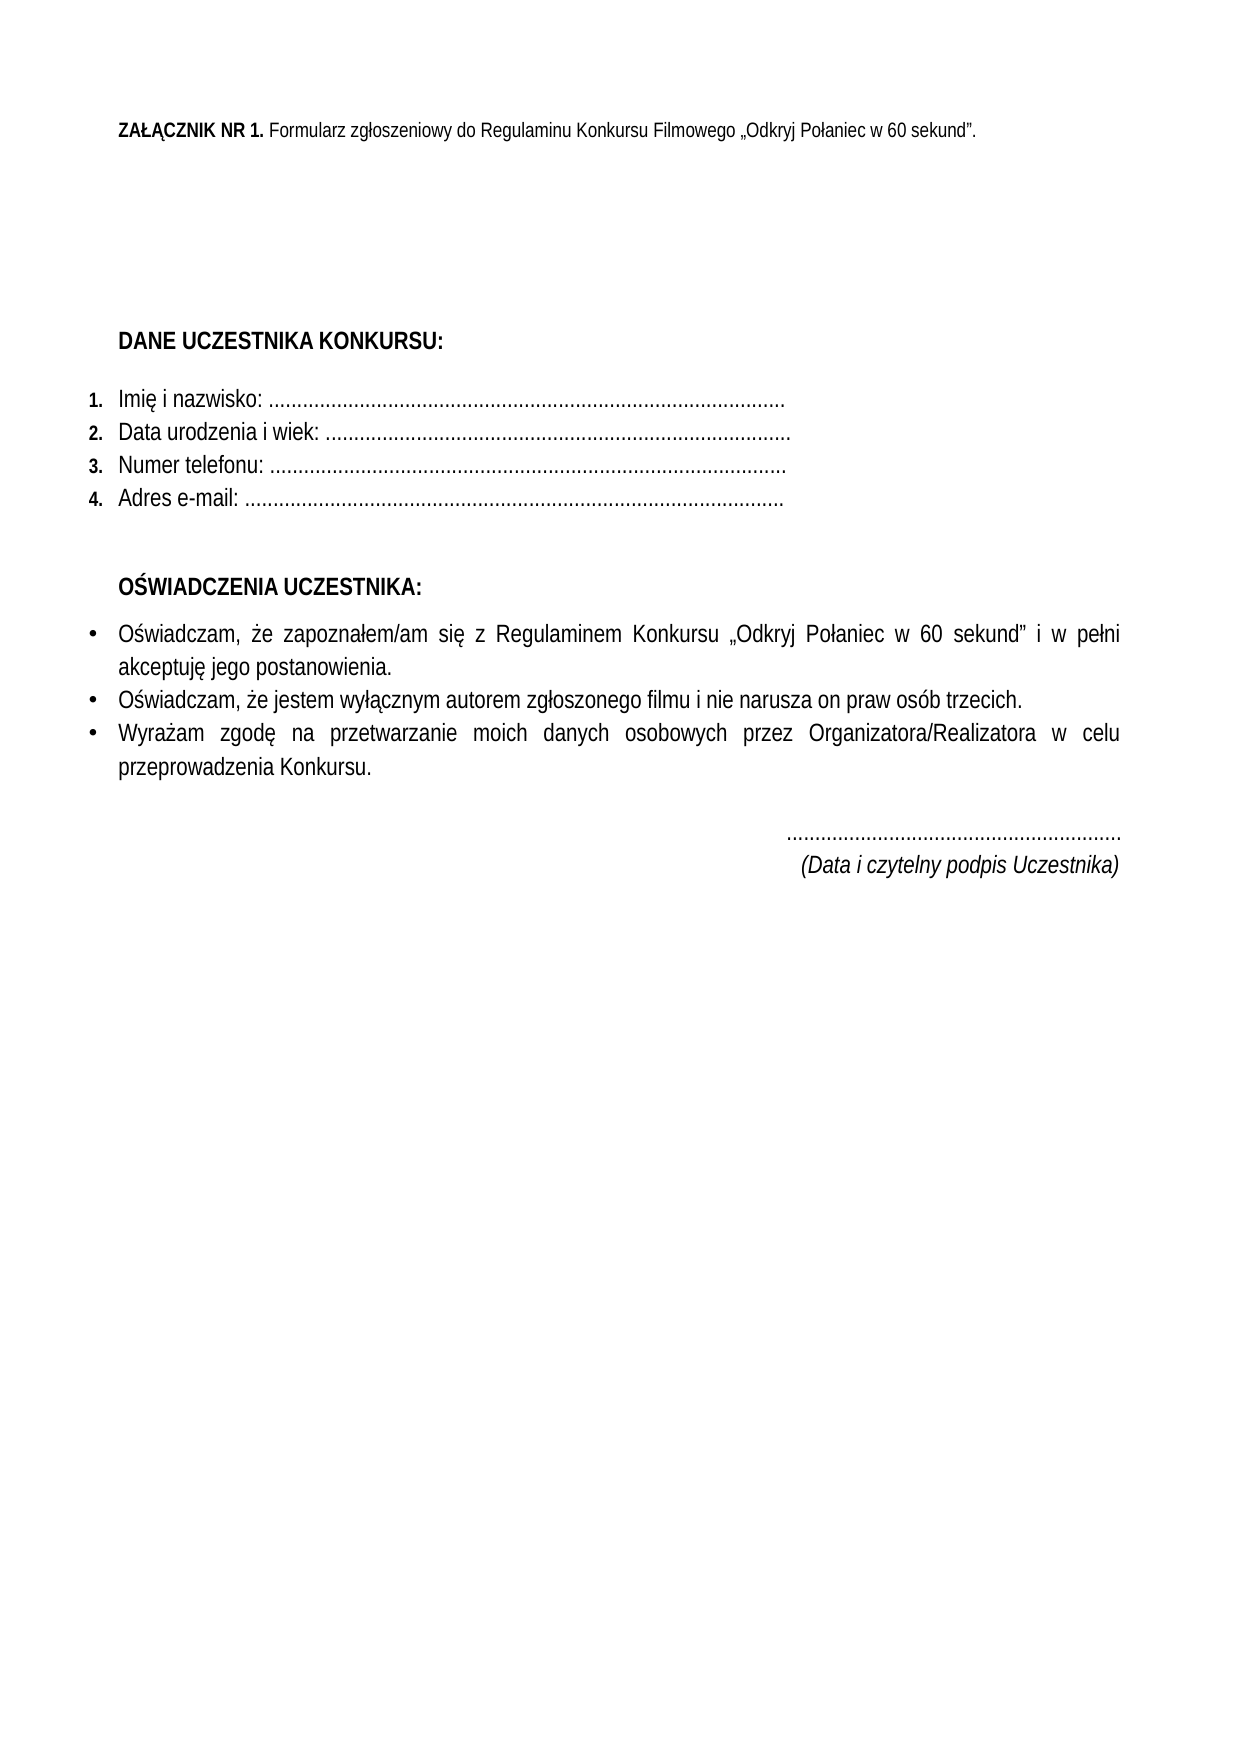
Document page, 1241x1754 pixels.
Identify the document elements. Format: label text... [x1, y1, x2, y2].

list Oświadczam, że jestem wyłącznym autorem zgłoszonego filmu i nie narusza on praw osób trzecich. [118, 685, 1122, 714]
text OŚWIADCZENIA UCZESTNIKA: [118, 572, 1122, 600]
text ........................................................... (Data i czytelny podpis Uczestnika) [118, 817, 1122, 879]
text DANE UCZESTNIKA KONKURSU: [118, 326, 1122, 355]
list Data urodzenia i wiek: .................................................................................. [118, 417, 1122, 446]
list Imię i nazwisko: ........................................................................................... [118, 384, 1122, 413]
list Wyrażam zgodę na przetwarzanie moich danych osobowych przez Organizatora/Realizatora w celu przeprowadzenia Konkursu. [118, 718, 1122, 780]
list Oświadczam, że zapoznałem/am się z Regulaminem Konkursu „Odkryj Połaniec w 60 sekund” i w pełni akceptuję jego postanowienia. [118, 619, 1122, 681]
text ZAŁĄCZNIK NR 1. Formularz zgłoszeniowy do Regulaminu Konkursu Filmowego „Odkryj Połaniec w 60 sekund”. [118, 118, 1122, 142]
list Adres e-mail: ............................................................................................... [118, 483, 1122, 512]
list Numer telefonu: ........................................................................................... [118, 450, 1122, 479]
